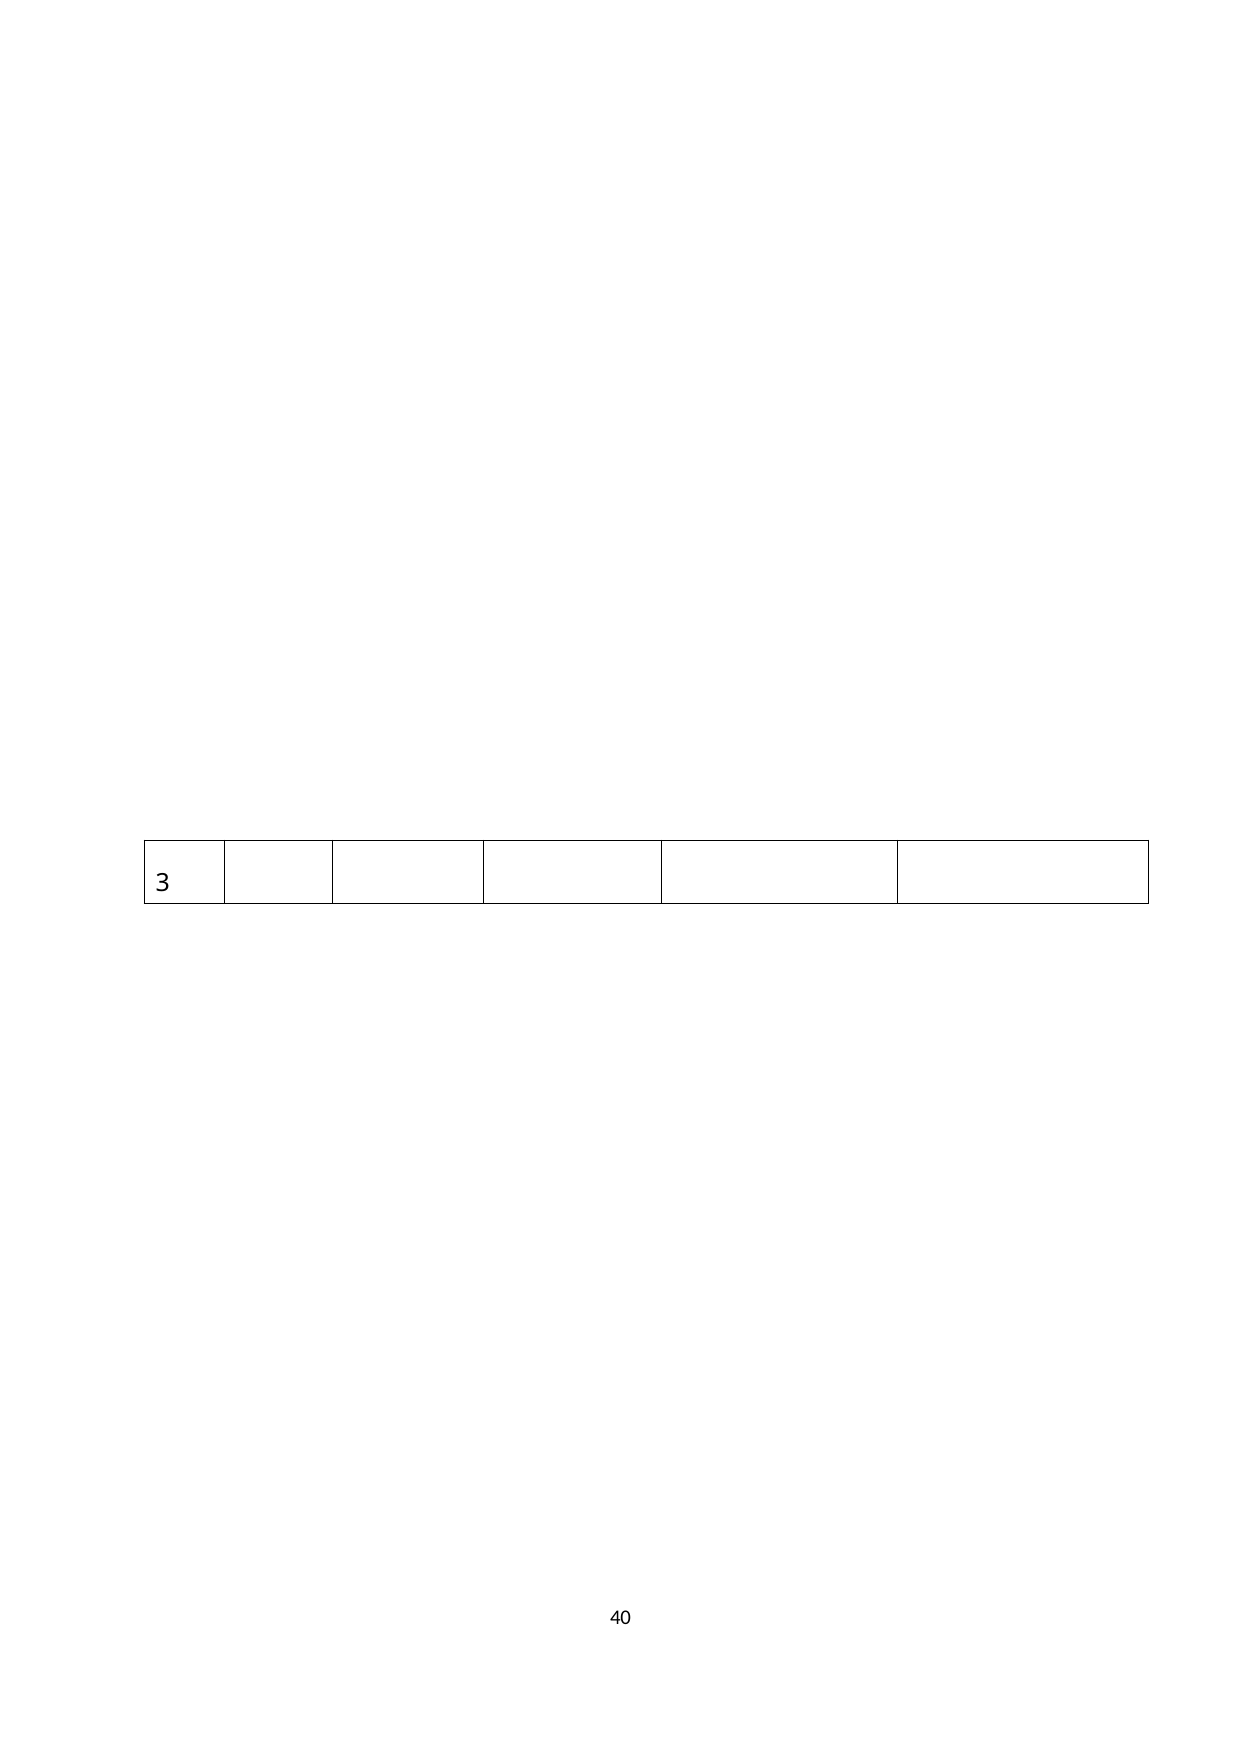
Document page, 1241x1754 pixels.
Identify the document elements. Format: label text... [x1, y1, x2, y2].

table_cell [662, 841, 897, 903]
table_cell [225, 841, 332, 903]
table_cell [333, 841, 483, 903]
table_cell [484, 841, 661, 903]
table_cell [898, 841, 1148, 903]
table_cell 3 [145, 841, 224, 903]
